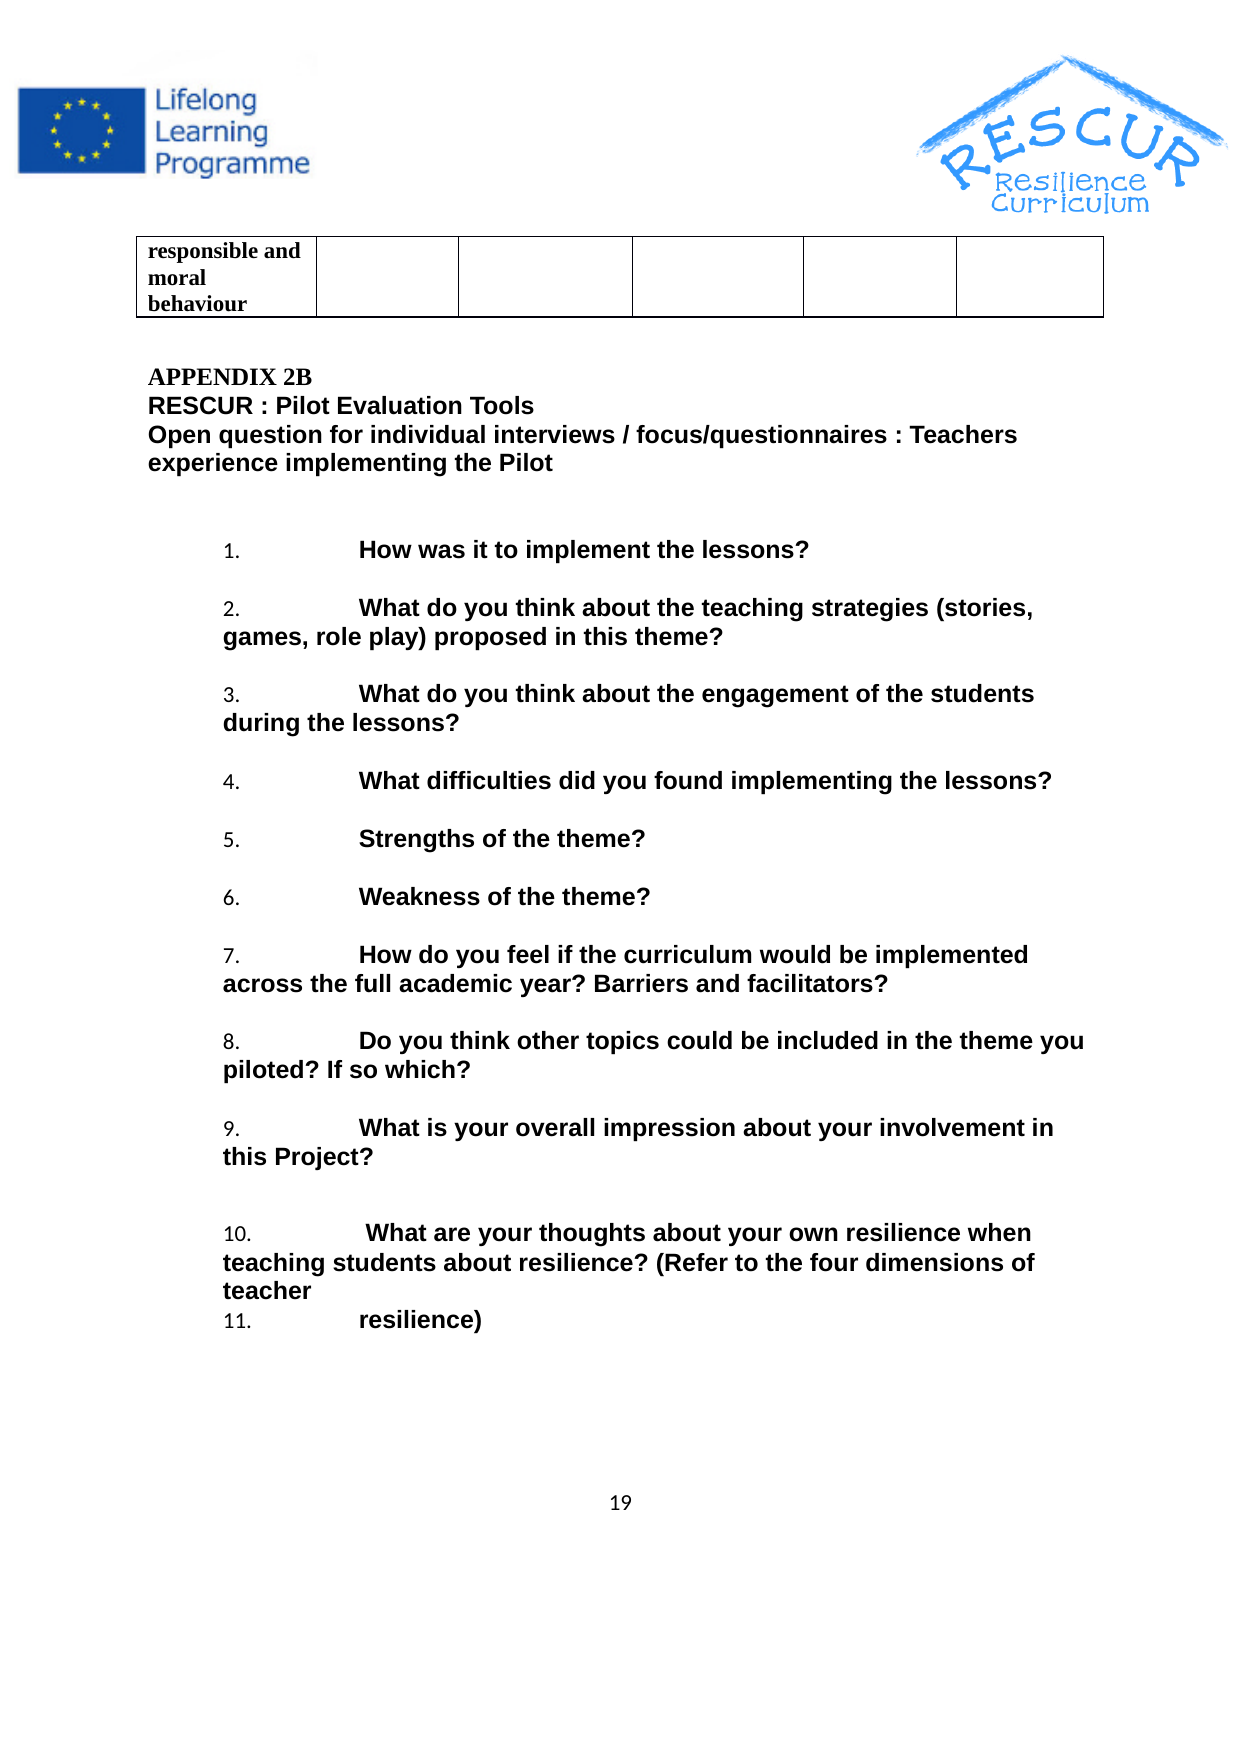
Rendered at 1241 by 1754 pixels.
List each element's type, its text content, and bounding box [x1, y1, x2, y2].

list How was it to implement the lessons? [223, 535, 1092, 564]
table_cell [957, 242, 1103, 316]
list What do you think about the engagement of the students during the lessons? [223, 679, 1092, 737]
list What is your overall impression about your involvement in this Project? [223, 1113, 1092, 1171]
list How do you feel if the curriculum would be implemented across the full academic year? Barriers and facilitators? [223, 940, 1092, 998]
text RESCUR : Pilot Evaluation Tools [148, 391, 1092, 420]
text APPENDIX 2B [148, 362, 1092, 391]
text Open question for individual interviews / focus/questionnaires : Teachers experience implementing the Pilot [148, 420, 1092, 477]
list What do you think about the teaching strategies (stories, games, role play) proposed in this theme? [223, 593, 1092, 651]
table_cell [804, 237, 956, 316]
table_cell [459, 237, 632, 316]
list Do you think other topics could be included in the theme you piloted? If so which? [223, 1026, 1092, 1084]
list Strengths of the theme? [223, 824, 1092, 853]
list Weakness of the theme? [223, 882, 1092, 911]
table_cell responsible and moral behaviour [137, 237, 316, 316]
table_cell [633, 237, 803, 316]
table_cell [317, 237, 458, 316]
list resilience) [223, 1305, 1092, 1334]
list What difficulties did you found implementing the lessons? [223, 766, 1092, 795]
list What are your thoughts about your own resilience when teaching students about resilience? (Refer to the four dimensions of teacher [223, 1218, 1092, 1305]
